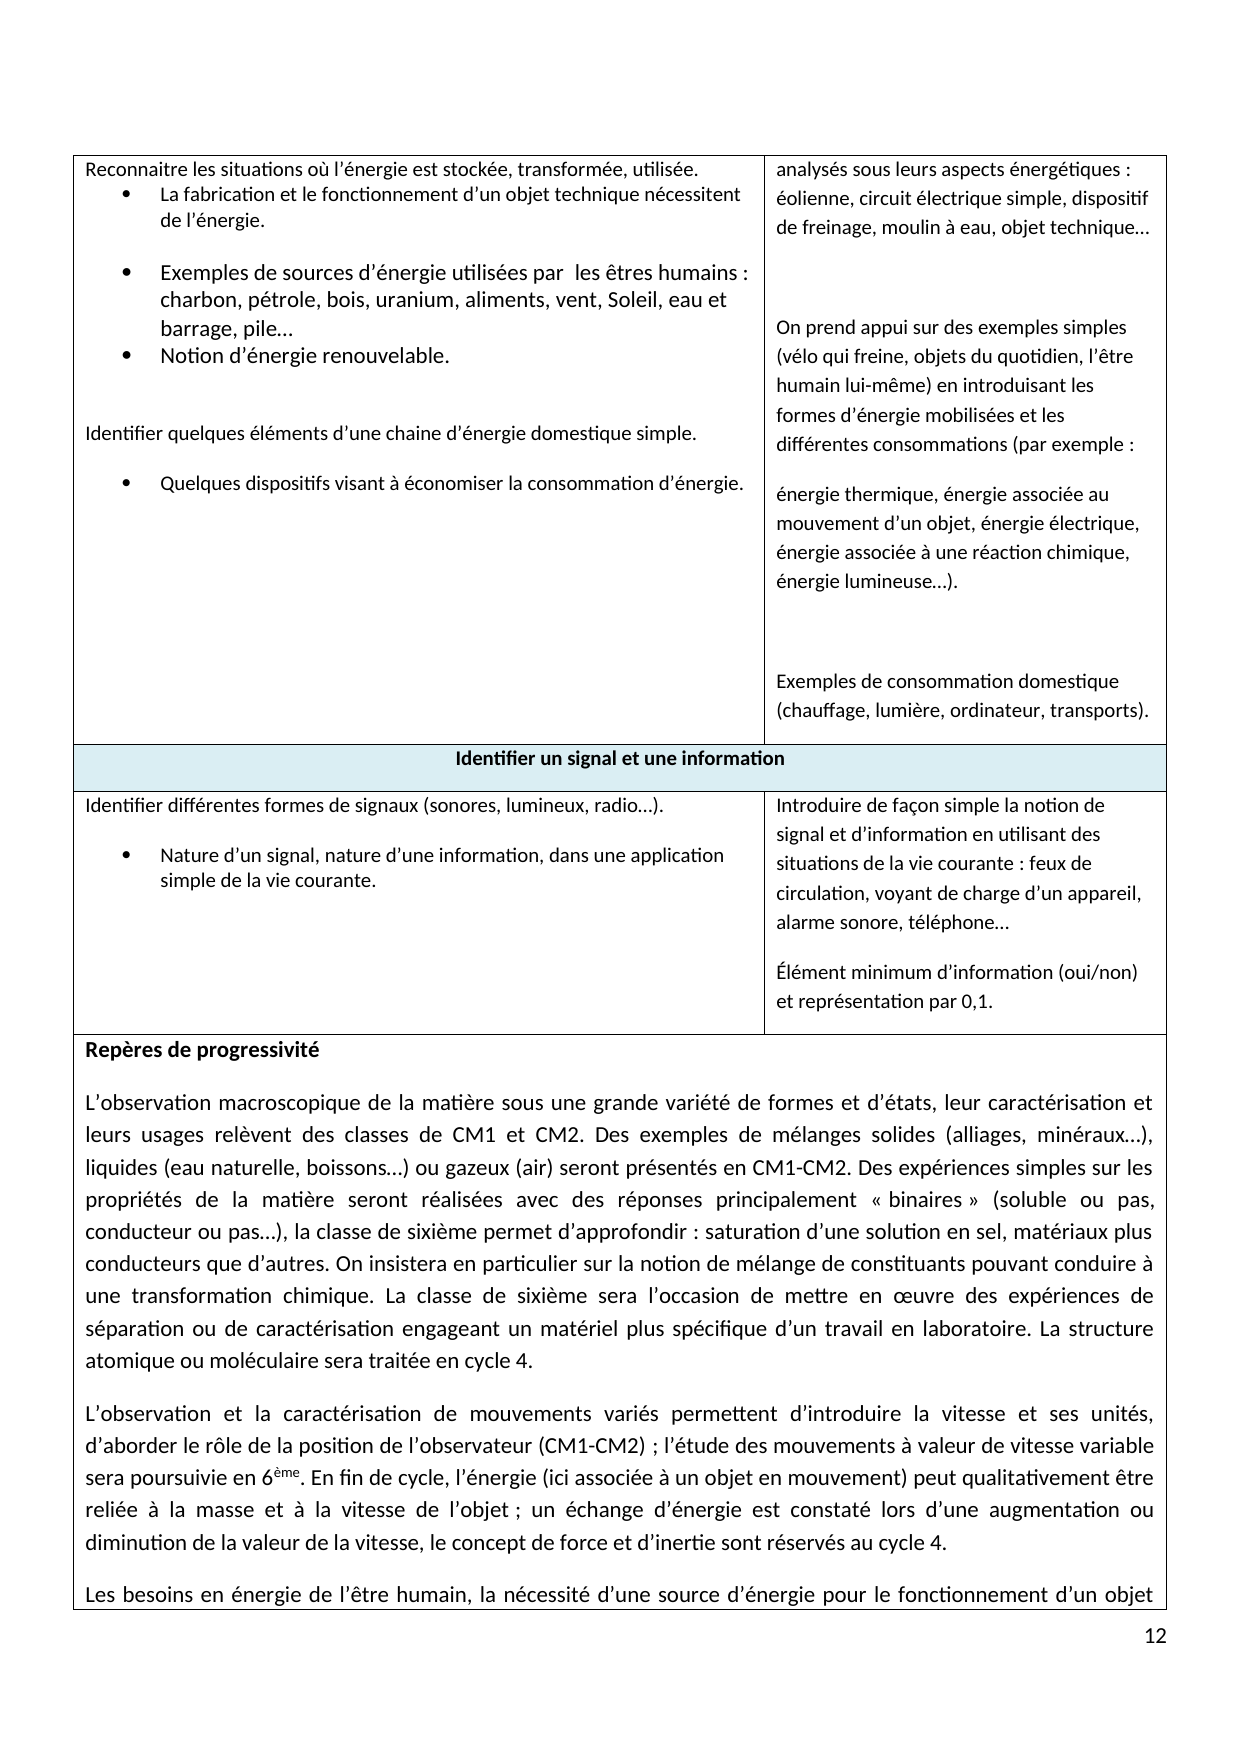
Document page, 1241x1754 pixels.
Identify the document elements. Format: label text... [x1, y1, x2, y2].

table_cell Reconnaitre les situations où l’énergie est stockée, transformée, utilisée. La fabrication et le fonctionnement d’un objet technique nécessitent de l’énergie. Exemples de sources d’énergie utilisées par les êtres humains : charbon, pétrole, bois, uranium, aliments, vent, Soleil, eau et barrage, pile… Notion d’énergie renouvelable. Identifier quelques éléments d’une chaine d’énergie domestique simple. Quelques dispositifs visant à économiser la consommation d’énergie. [74, 156, 764, 744]
table_cell Repères de progressivité L’observation macroscopique de la matière sous une grande variété de formes et d’états, leur caractérisation et leurs usages relèvent des classes de CM1 et CM2. Des exemples de mélanges solides (alliages, minéraux…), liquides (eau naturelle, boissons…) ou gazeux (air) seront présentés en CM1-CM2. Des expériences simples sur les propriétés de la matière seront réalisées avec des réponses principalement « binaires » (soluble ou pas, conducteur ou pas…), la classe de sixième permet d’approfondir : saturation d’une solution en sel, matériaux plus conducteurs que d’autres. On insistera en particulier sur la notion de mélange de constituants pouvant conduire à une transformation chimique. La classe de sixième sera l’occasion de mettre en œuvre des expériences de séparation ou de caractérisation engageant un matériel plus spécifique d’un travail en laboratoire. La structure atomique ou moléculaire sera traitée en cycle 4. L’observation et la caractérisation de mouvements variés permettent d’introduire la vitesse et ses unités, d’aborder le rôle de la position de l’observateur (CM1-CM2) ; l’étude des mouvements à valeur de vitesse variable sera poursuivie en 6ème. En fin de cycle, l’énergie (ici associée à un objet en mouvement) peut qualitativement être reliée à la masse et à la vitesse de l’objet ; un échange d’énergie est constaté lors d’une augmentation ou diminution de la valeur de la vitesse, le concept de force et d’inertie sont réservés au cycle 4. Les besoins en énergie de l’être humain, la nécessité d’une source d’énergie pour le fonctionnement d’un objet [74, 1035, 1166, 1609]
table_cell Identifier différentes formes de signaux (sonores, lumineux, radio…). Nature d’un signal, nature d’une information, dans une application simple de la vie courante. [74, 792, 764, 1034]
table_cell Introduire de façon simple la notion de signal et d’information en utilisant des situations de la vie courante : feux de circulation, voyant de charge d’un appareil, alarme sonore, téléphone… Élément minimum d’information (oui/non) et représentation par 0,1. [765, 792, 1166, 1034]
table_cell Identifier un signal et une information [74, 745, 1166, 791]
table_cell analysés sous leurs aspects énergétiques : éolienne, circuit électrique simple, dispositif de freinage, moulin à eau, objet technique… On prend appui sur des exemples simples (vélo qui freine, objets du quotidien, l’être humain lui-même) en introduisant les formes d’énergie mobilisées et les différentes consommations (par exemple : énergie thermique, énergie associée au mouvement d’un objet, énergie électrique, énergie associée à une réaction chimique, énergie lumineuse…). Exemples de consommation domestique (chauffage, lumière, ordinateur, transports). [765, 156, 1166, 744]
